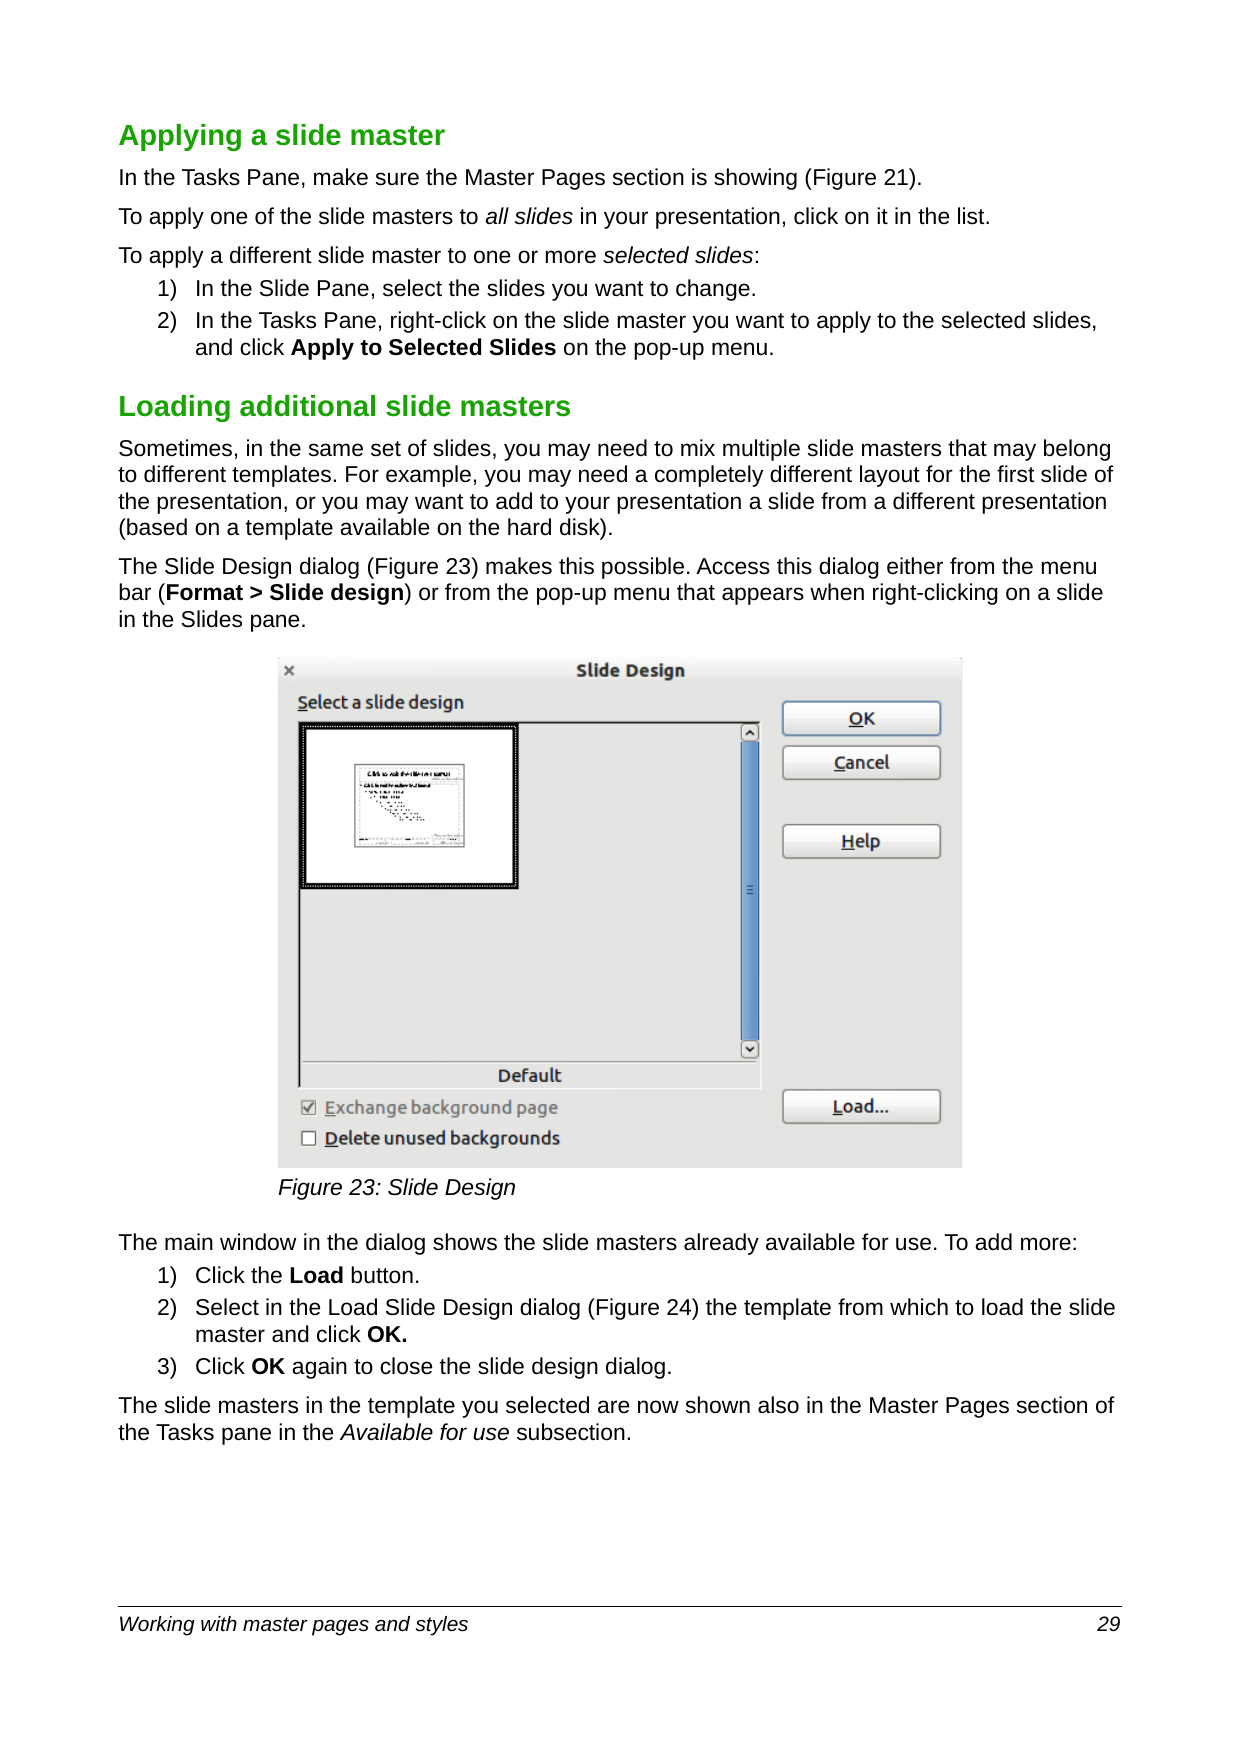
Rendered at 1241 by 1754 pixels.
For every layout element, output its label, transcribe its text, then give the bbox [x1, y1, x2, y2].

text Sometimes, in the same set of slides, you may need to mix multiple slide masters that may belong to different templates. For example, you may need a completely different layout for the first slide of the presentation, or you may want to add to your presentation a slide from a different presentation (based on a template available on the hard disk). [118, 435, 1122, 541]
text In the Tasks Pane, make sure the Master Pages section is showing (Figure 21). [118, 164, 1122, 190]
list The main window in the dialog shows the slide masters already available for use. To add more: [118, 1229, 1122, 1255]
picture [277, 657, 963, 1168]
subtitle Applying a slide master [118, 118, 1122, 152]
list In the Slide Pane, select the slides you want to change. [177, 274, 1122, 301]
text The Slide Design dialog (Figure 23) makes this possible. Access this dialog either from the menu bar (Format > Slide design) or from the pop-up menu that appears when right-clicking on a slide in the Slides pane. [118, 553, 1122, 632]
text The slide masters in the template you selected are now shown also in the Master Pages section of the Tasks pane in the Available for use subsection. [118, 1392, 1122, 1445]
text To apply one of the slide masters to all slides in your presentation, click on it in the list. [118, 203, 1122, 229]
list Click OK again to close the slide design dialog. [177, 1353, 1122, 1379]
subtitle Loading additional slide masters [118, 389, 1122, 423]
list Click the Load button. [177, 1262, 1122, 1288]
text Figure 23: Slide Design [278, 1174, 962, 1200]
list In the Tasks Pane, right-click on the slide master you want to apply to the selected slides, and click Apply to Selected Slides on the pop-up menu. [177, 307, 1122, 360]
list Select in the Load Slide Design dialog (Figure 24) the template from which to load the slide master and click OK. [177, 1294, 1122, 1347]
list To apply a different slide master to one or more selected slides: [118, 242, 1122, 268]
